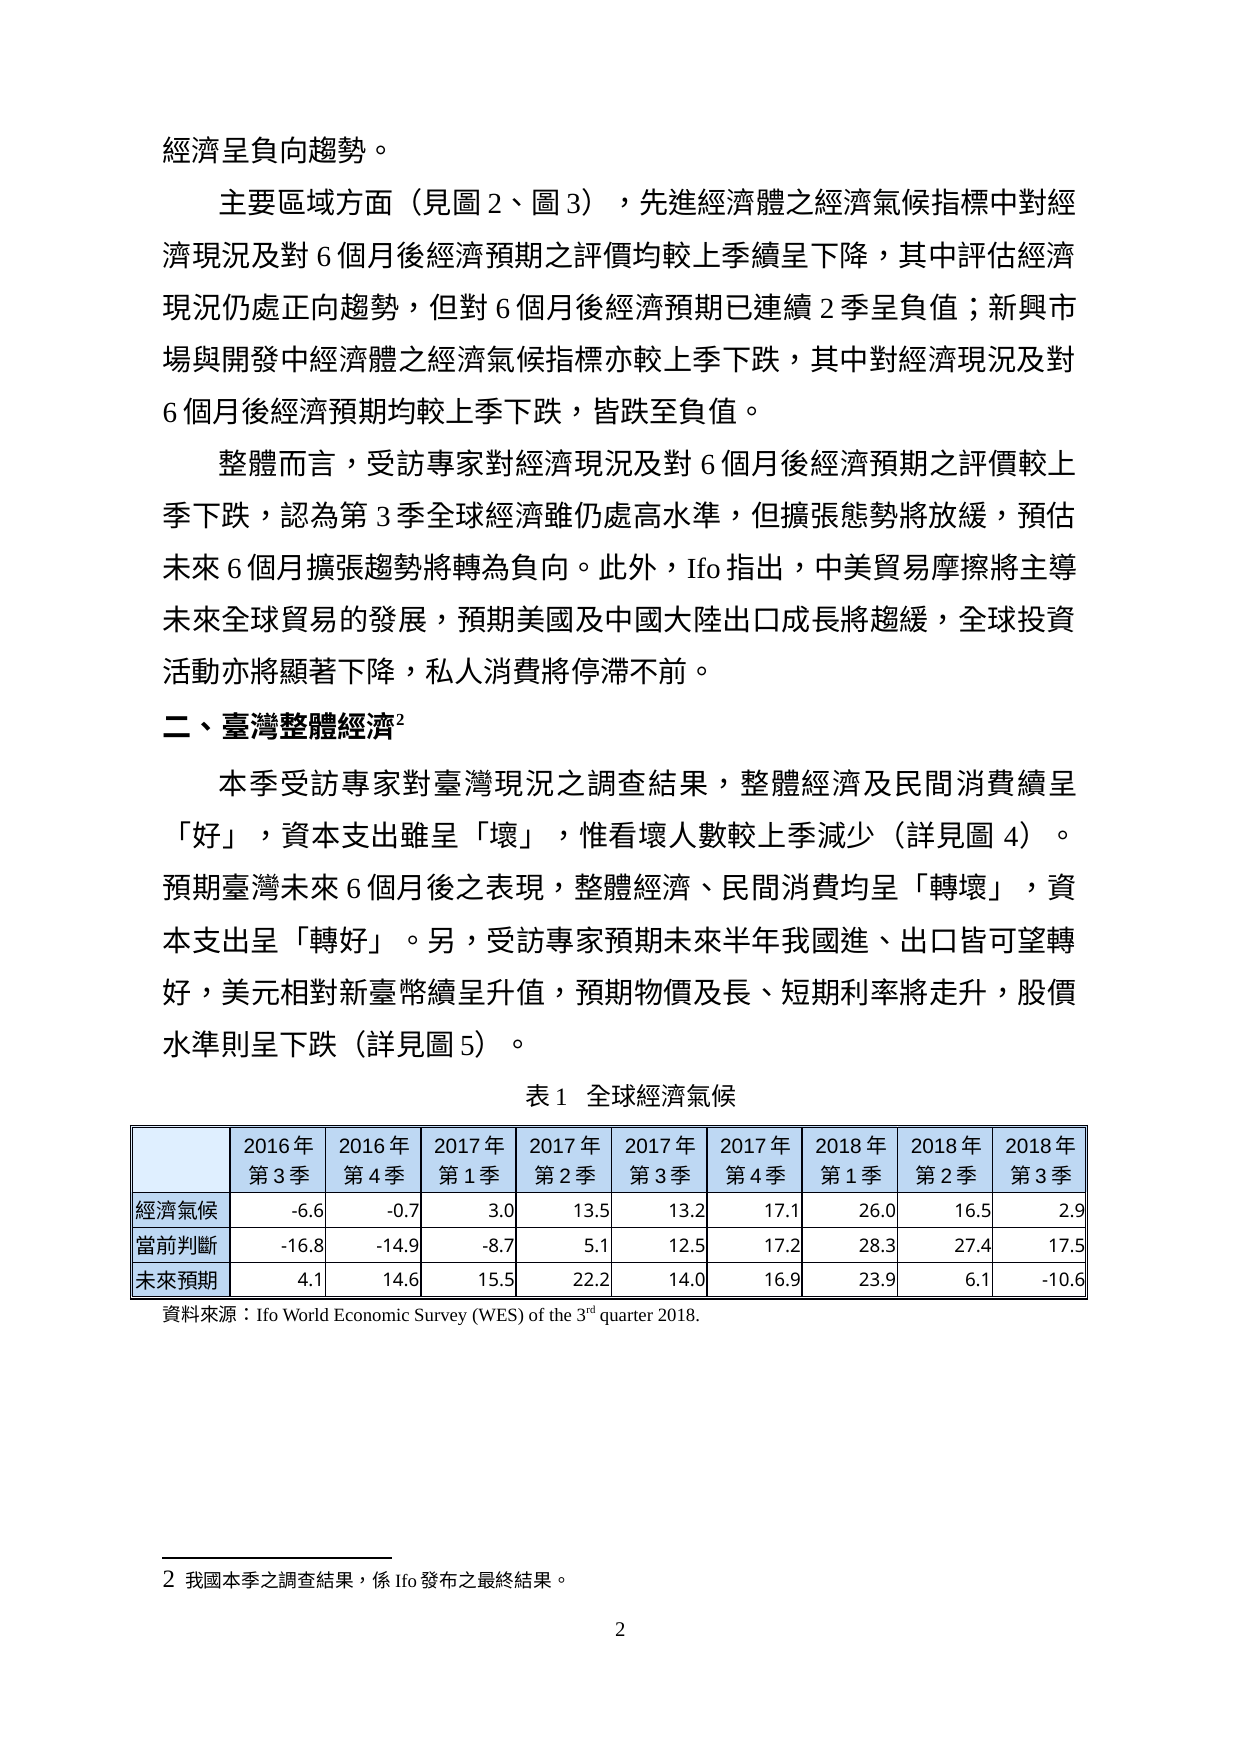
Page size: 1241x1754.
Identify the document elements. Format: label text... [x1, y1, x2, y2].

table_cell 14.0 [612, 1263, 706, 1296]
table_cell 27.4 [898, 1228, 992, 1261]
table_header [133, 1128, 229, 1192]
table_cell 13.5 [517, 1193, 611, 1226]
table_cell 12.5 [612, 1228, 706, 1261]
table_cell 6.1 [898, 1263, 992, 1296]
table_cell -0.7 [326, 1193, 420, 1226]
table_cell 當前判斷 [133, 1228, 229, 1261]
table_cell -10.6 [993, 1263, 1085, 1296]
table_cell -6.6 [231, 1193, 325, 1226]
table_header 2018年第3季 [993, 1128, 1085, 1192]
table_cell 14.6 [326, 1263, 420, 1296]
table_cell 16.9 [708, 1263, 801, 1296]
table_cell -8.7 [422, 1228, 515, 1261]
text 根據德國Ifo經濟研究院今（2018）年第3季對全球120個國家、1,200位專家進行的世界經濟調查（World Economic Survey, WES）顯示，全球經濟氣候指標由上季16.5點下降至2.9點，雖連續第7季維持正值，惟指標值與2017年第1季相近。其中，對經濟現況之評價為17.5點，較上季減少9.9點，惟指標值仍在相對高的水準；對6個月後經濟預期為-10.6點，較上季大幅下降16.7點（詳見表1、圖1），預估未來全球經濟呈負向趨勢。 [162, 118, 1078, 170]
table_cell 未來預期 [133, 1263, 229, 1296]
table_cell 22.2 [517, 1263, 611, 1296]
table_header 2017年第3季 [612, 1128, 706, 1192]
table_cell 15.5 [422, 1263, 515, 1296]
table_header 2018年第2季 [898, 1128, 992, 1192]
text 我國本季之調查結果，係Ifo發布之最終結果。 [162, 1564, 1078, 1593]
text 整體而言，受訪專家對經濟現況及對6個月後經濟預期之評價較上季下跌，認為第3季全球經濟雖仍處高水準，但擴張態勢將放緩，預估未來6個月擴張趨勢將轉為負向。此外，Ifo指出，中美貿易摩擦將主導未來全球貿易的發展，預期美國及中國大陸出口成長將趨緩，全球投資活動亦將顯著下降，私人消費將停滯不前。 [162, 431, 1078, 691]
table_cell 28.3 [803, 1228, 897, 1261]
table_cell 26.0 [803, 1193, 897, 1226]
table_cell -14.9 [326, 1228, 420, 1261]
table_cell 23.9 [803, 1263, 897, 1296]
text 二、臺灣整體經濟 [162, 703, 1078, 746]
table_header 2018年第1季 [803, 1128, 897, 1192]
table_cell 經濟氣候 [133, 1193, 229, 1226]
table_header 2016年第3季 [231, 1128, 325, 1192]
table_header 2017年第1季 [422, 1128, 515, 1192]
table_header 2016年第4季 [326, 1128, 420, 1192]
text 本季受訪專家對臺灣現況之調查結果，整體經濟及民間消費續呈「好」，資本支出雖呈「壞」，惟看壞人數較上季減少（詳見圖4）。預期臺灣未來6個月後之表現，整體經濟、民間消費均呈「轉壞」，資本支出呈「轉好」。另，受訪專家預期未來半年我國進、出口皆可望轉好，美元相對新臺幣續呈升值，預期物價及長、短期利率將走升，股價水準則呈下跌（詳見圖5）。 [162, 751, 1078, 1063]
table_header 2017年第2季 [517, 1128, 611, 1192]
table_cell 17.5 [993, 1228, 1085, 1261]
table_cell 13.2 [612, 1193, 706, 1226]
table_header 2017年第4季 [708, 1128, 801, 1192]
table_cell 17.2 [708, 1228, 801, 1261]
table_cell 4.1 [231, 1263, 325, 1296]
table_cell 2.9 [993, 1193, 1085, 1226]
table_cell -16.8 [231, 1228, 325, 1261]
table_cell 17.1 [708, 1193, 801, 1226]
text 主要區域方面（見圖2、圖3），先進經濟體之經濟氣候指標中對經濟現況及對6個月後經濟預期之評價均較上季續呈下降，其中評估經濟現況仍處正向趨勢，但對6個月後經濟預期已連續2季呈負值；新興市場與開發中經濟體之經濟氣候指標亦較上季下跌，其中對經濟現況及對6個月後經濟預期均較上季下跌，皆跌至負值。 [162, 170, 1078, 431]
table_cell 3.0 [422, 1193, 515, 1226]
table_cell 16.5 [898, 1193, 992, 1226]
table_cell 5.1 [517, 1228, 611, 1261]
text 資料來源：Ifo World Economic Survey (WES) of the 3rd quarter 2018. [162, 1300, 1078, 1327]
text 表1 全球經濟氣候 [162, 1076, 1078, 1112]
